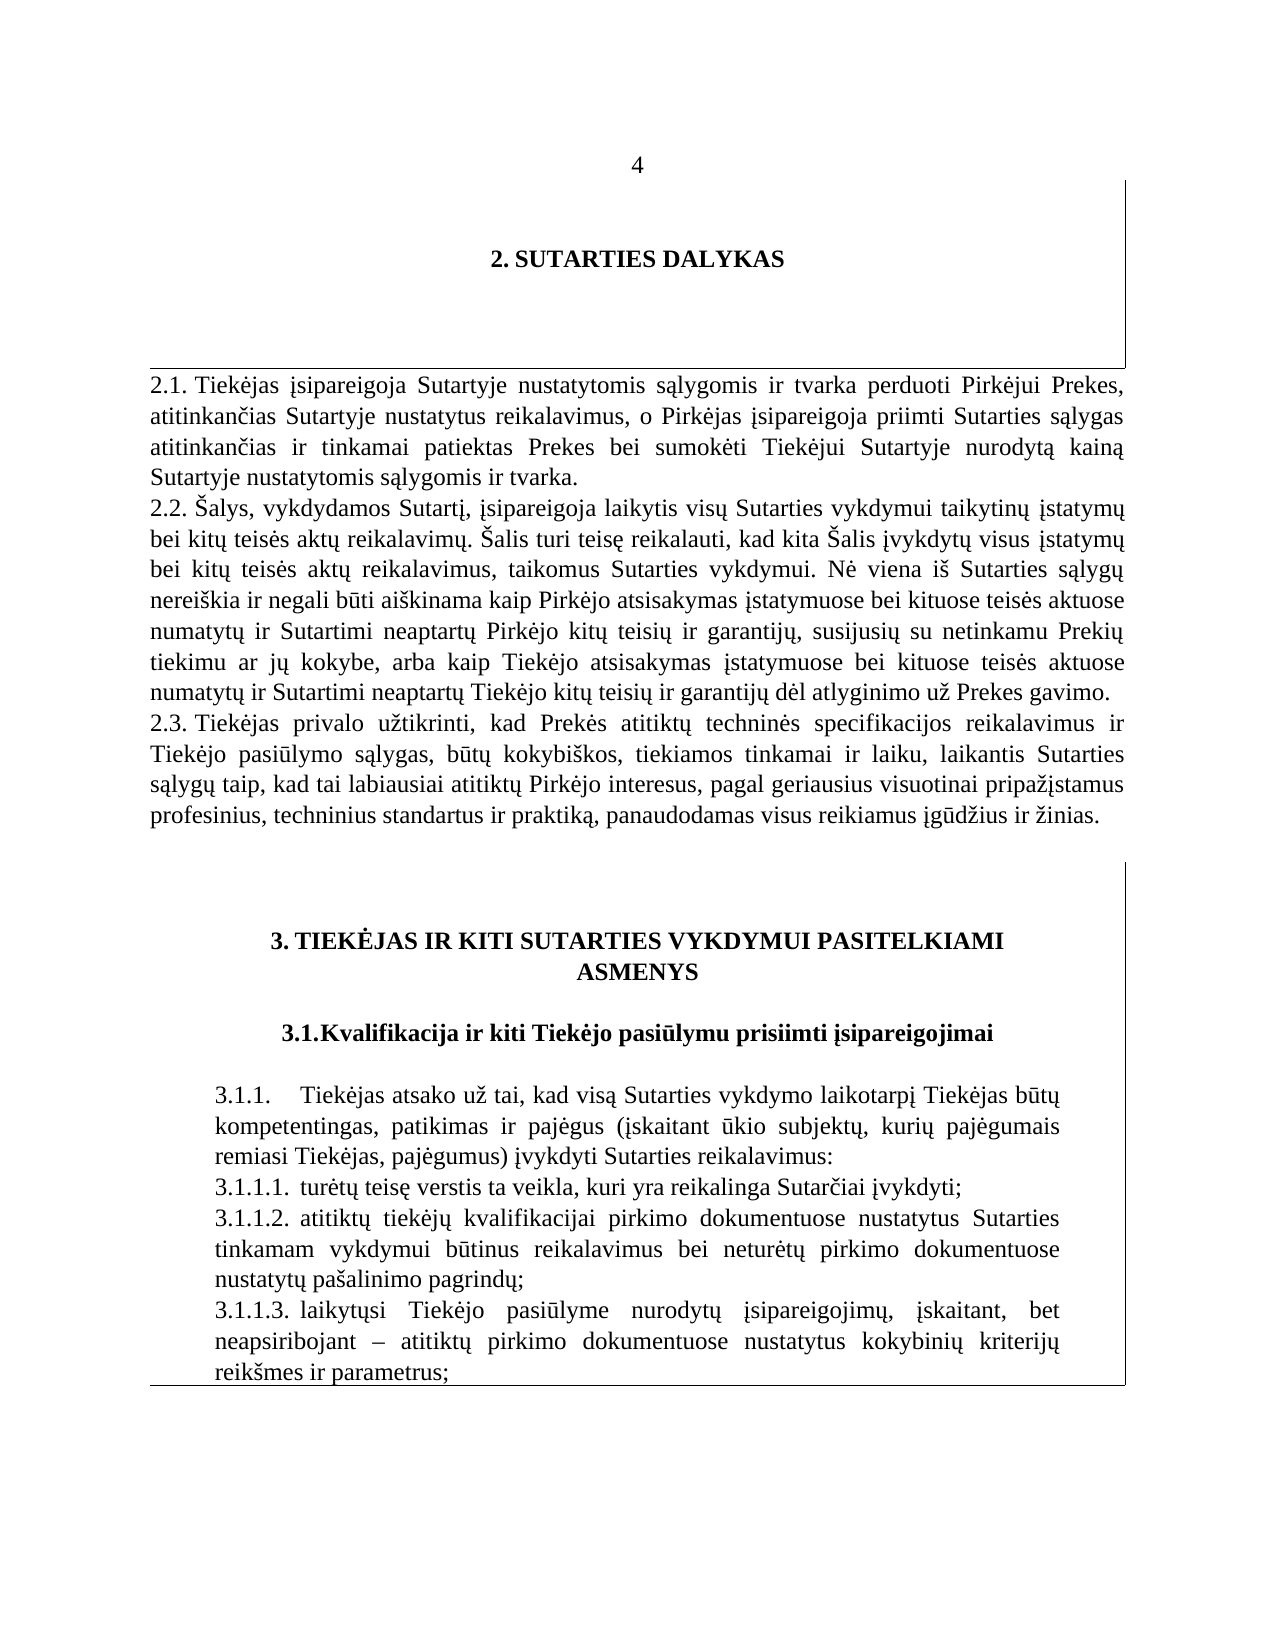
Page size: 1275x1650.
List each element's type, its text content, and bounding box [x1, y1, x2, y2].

text 3.1.1. Tiekėjas atsako už tai, kad visą Sutarties vykdymo laikotarpį Tiekėjas būtų kompetentingas, patikimas ir pajėgus (įskaitant ūkio subjektų, kurių pajėgumais remiasi Tiekėjas, pajėgumus) įvykdyti Sutarties reikalavimus: [150, 1015, 1125, 1108]
text 3. TIEKĖJAS ir kiti Sutarties vykdymui pasitelkiami asmenys [150, 862, 1125, 954]
text 2.2. Šalys, vykdydamos Sutartį, įsipareigoja laikytis visų Sutarties vykdymui taikytinų įstatymų bei kitų teisės aktų reikalavimų. Šalis turi teisę reikalauti, kad kita Šalis įvykdytų visus įstatymų bei kitų teisės aktų reikalavimus, taikomus Sutarties vykdymui. Nė viena iš Sutarties sąlygų nereiškia ir negali būti aiškinama kaip Pirkėjo atsisakymas įstatymuose bei kituose teisės aktuose numatytų ir Sutartimi neaptartų Pirkėjo kitų teisių ir garantijų, susijusių su netinkamu Prekių tiekimu ar jų kokybe, arba kaip Tiekėjo atsisakymas įstatymuose bei kituose teisės aktuose numatytų ir Sutartimi neaptartų Tiekėjo kitų teisių ir garantijų dėl atlyginimo už Prekes gavimo. [150, 493, 1125, 706]
text 2. Sutarties dalykas [150, 179, 1125, 273]
text 2.1. Tiekėjas įsipareigoja Sutartyje nustatytomis sąlygomis ir tvarka perduoti Pirkėjui Prekes, atitinkančias Sutartyje nustatytus reikalavimus, o Pirkėjas įsipareigoja priimti Sutarties sąlygas atitinkančias ir tinkamai patiektas Prekes bei sumokėti Tiekėjui Sutartyje nurodytą kainą Sutartyje nustatytomis sąlygomis ir tvarka. [150, 370, 1125, 491]
text 3.1.1.1. turėtų teisę verstis ta veikla, kuri yra reikalinga Sutarčiai įvykdyti; [150, 1108, 1125, 1138]
subtitle 3.1. Kvalifikacija ir kiti Tiekėjo pasiūlymu prisiimti įsipareigojimai [150, 954, 1125, 1015]
text 3.1.1.3. laikytųsi Tiekėjo pasiūlyme nurodytų įsipareigojimų, įskaitant, bet neapsiribojant – atitiktų pirkimo dokumentuose nustatytus kokybinių kriterijų reikšmes ir parametrus; [150, 1231, 1125, 1385]
text 3.1.1.2. atitiktų tiekėjų kvalifikacijai pirkimo dokumentuose nustatytus Sutarties tinkamam vykdymui būtinus reikalavimus bei neturėtų pirkimo dokumentuose nustatytų pašalinimo pagrindų; [150, 1138, 1125, 1231]
text 2.3. Tiekėjas privalo užtikrinti, kad Prekės atitiktų techninės specifikacijos reikalavimus ir Tiekėjo pasiūlymo sąlygas, būtų kokybiškos, tiekiamos tinkamai ir laiku, laikantis Sutarties sąlygų taip, kad tai labiausiai atitiktų Pirkėjo interesus, pagal geriausius visuotinai pripažįstamus profesinius, techninius standartus ir praktiką, panaudodamas visus reikiamus įgūdžius ir žinias. [150, 708, 1125, 829]
